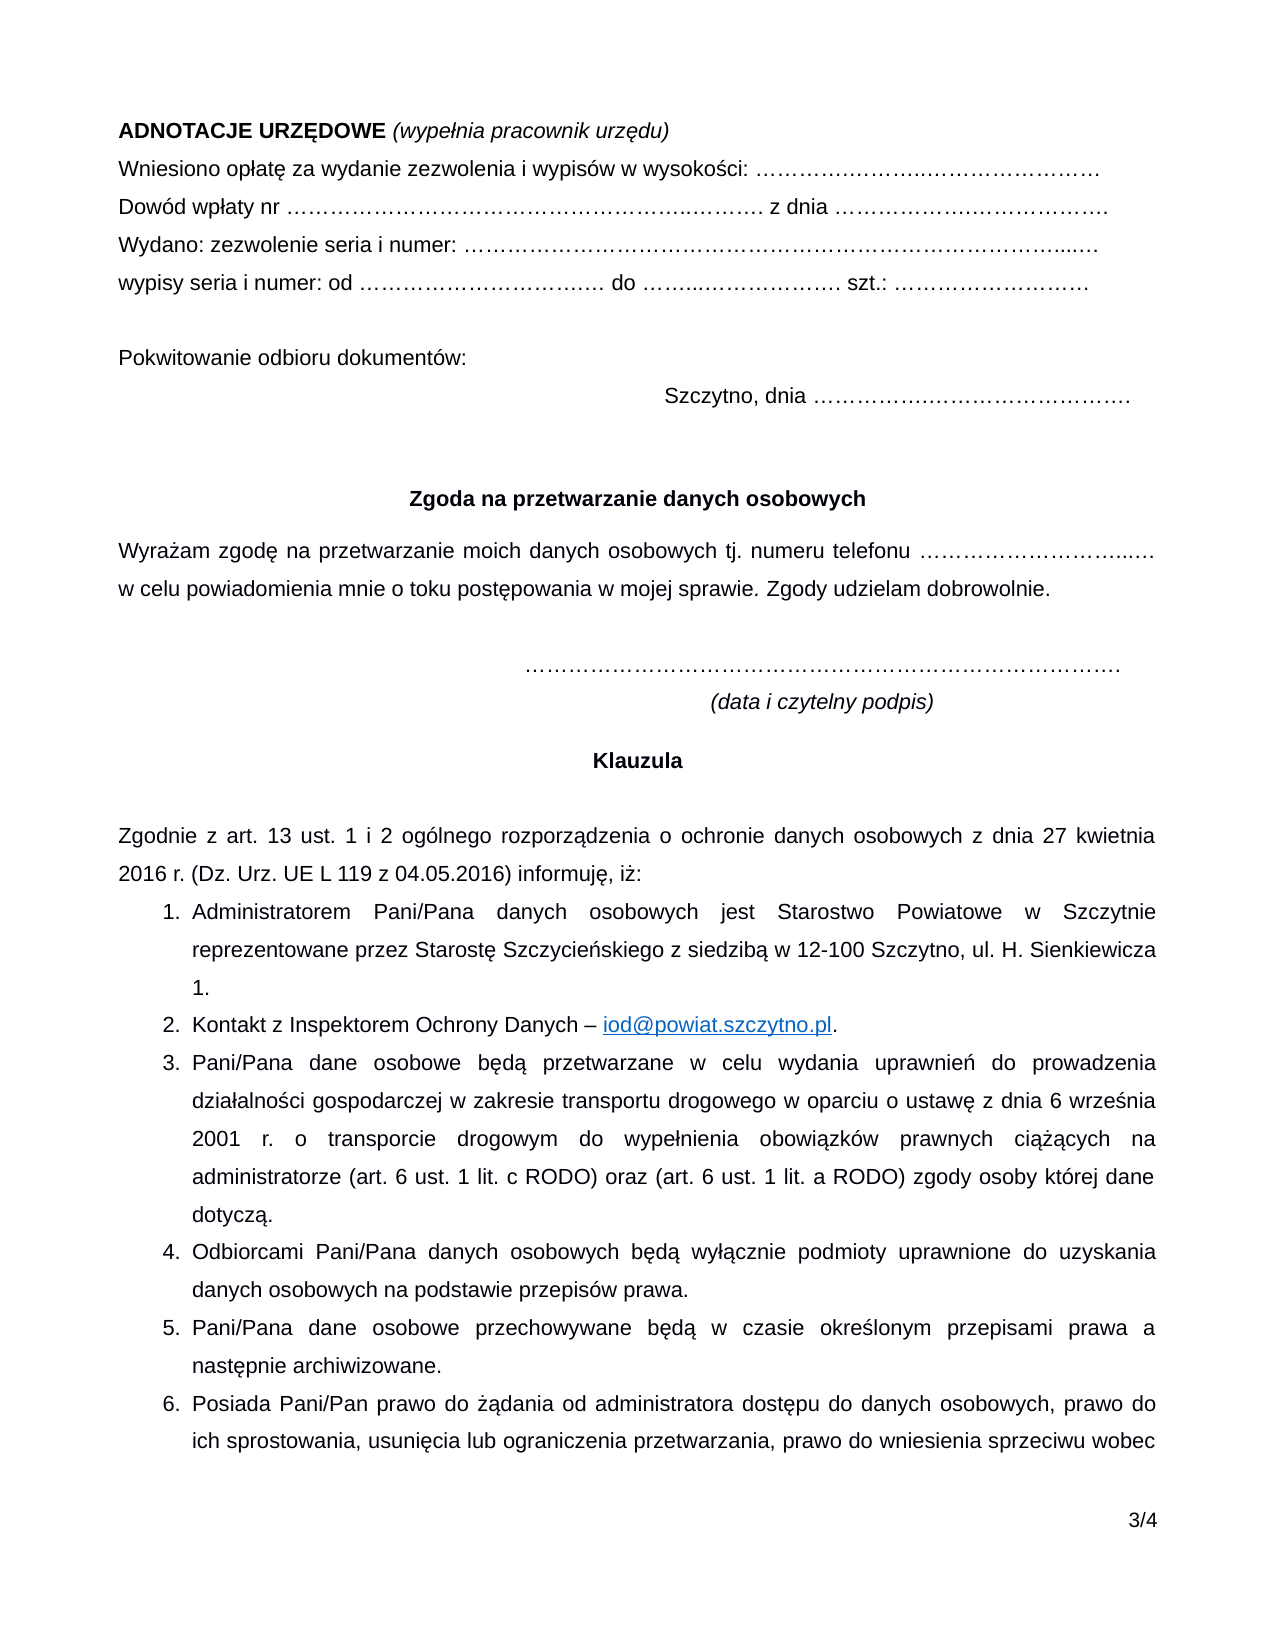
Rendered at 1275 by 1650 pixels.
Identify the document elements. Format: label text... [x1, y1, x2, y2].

list Posiada Pani/Pan prawo do żądania od administratora dostępu do danych osobowych, prawo do ich sprostowania, usunięcia lub ograniczenia przetwarzania, prawo do wniesienia sprzeciwu wobec [162, 1391, 1157, 1453]
list Kontakt z Inspektorem Ochrony Danych – iod@powiat.szczytno.pl. [162, 1012, 1157, 1038]
list Administratorem Pani/Pana danych osobowych jest Starostwo Powiatowe w Szczytnie reprezentowane przez Starostę Szczycieńskiego z siedzibą w 12-100 Szczytno, ul. H. Sienkiewicza 1. [162, 899, 1157, 1000]
text wypisy seria i numer: od ………………………….… do ……...………………. szt.: ……………………… [118, 269, 1157, 332]
table_header Szczytno, dnia …………….………………………. [638, 383, 1157, 408]
text Zgoda na przetwarzanie danych osobowych [118, 486, 1157, 511]
text Klauzula [118, 748, 1157, 773]
list Pani/Pana dane osobowe będą przetwarzane w celu wydania uprawnień do prowadzenia działalności gospodarczej w zakresie transportu drogowego w oparciu o ustawę z dnia 6 września 2001 r. o transporcie drogowym do wypełnienia obowiązków prawnych ciążących na administratorze (art. 6 ust. 1 lit. c RODO) oraz (art. 6 ust. 1 lit. a RODO) zgody osoby której dane dotyczą. [162, 1050, 1157, 1227]
text Pokwitowanie odbioru dokumentów: [118, 345, 1157, 370]
table_cell [638, 408, 1157, 433]
table_cell [118, 408, 638, 433]
text Wyrażam zgodę na przetwarzanie moich danych osobowych tj. numeru telefonu ………………………...… w celu powiadomienia mnie o toku postępowania w mojej sprawie. Zgody udzielam dobrowolnie. [118, 538, 1157, 601]
text ADNOTACJE URZĘDOWE (wypełnia pracownik urzędu) [118, 118, 1157, 143]
text Zgodnie z art. 13 ust. 1 i 2 ogólnego rozporządzenia o ochronie danych osobowych z dnia 27 kwietnia 2016 r. (Dz. Urz. UE L 119 z 04.05.2016) informuję, iż: [118, 823, 1157, 886]
table_header [118, 383, 638, 408]
text Dowód wpłaty nr ………………………………………………..………. z dnia ……………….………………. [118, 194, 1157, 219]
text ………………………………………………………………………. [413, 651, 1157, 677]
list Odbiorcami Pani/Pana danych osobowych będą wyłącznie podmioty uprawnione do uzyskania danych osobowych na podstawie przepisów prawa. [162, 1239, 1157, 1302]
text Wniesiono opłatę za wydanie zezwolenia i wypisów w wysokości: ………….………..…………………… [118, 156, 1157, 181]
text Wydano: zezwolenie seria i numer: ………………………………………………………………………....… [118, 232, 1157, 257]
text (data i czytelny podpis) [413, 689, 1157, 714]
list Pani/Pana dane osobowe przechowywane będą w czasie określonym przepisami prawa a następnie archiwizowane. [162, 1315, 1157, 1378]
